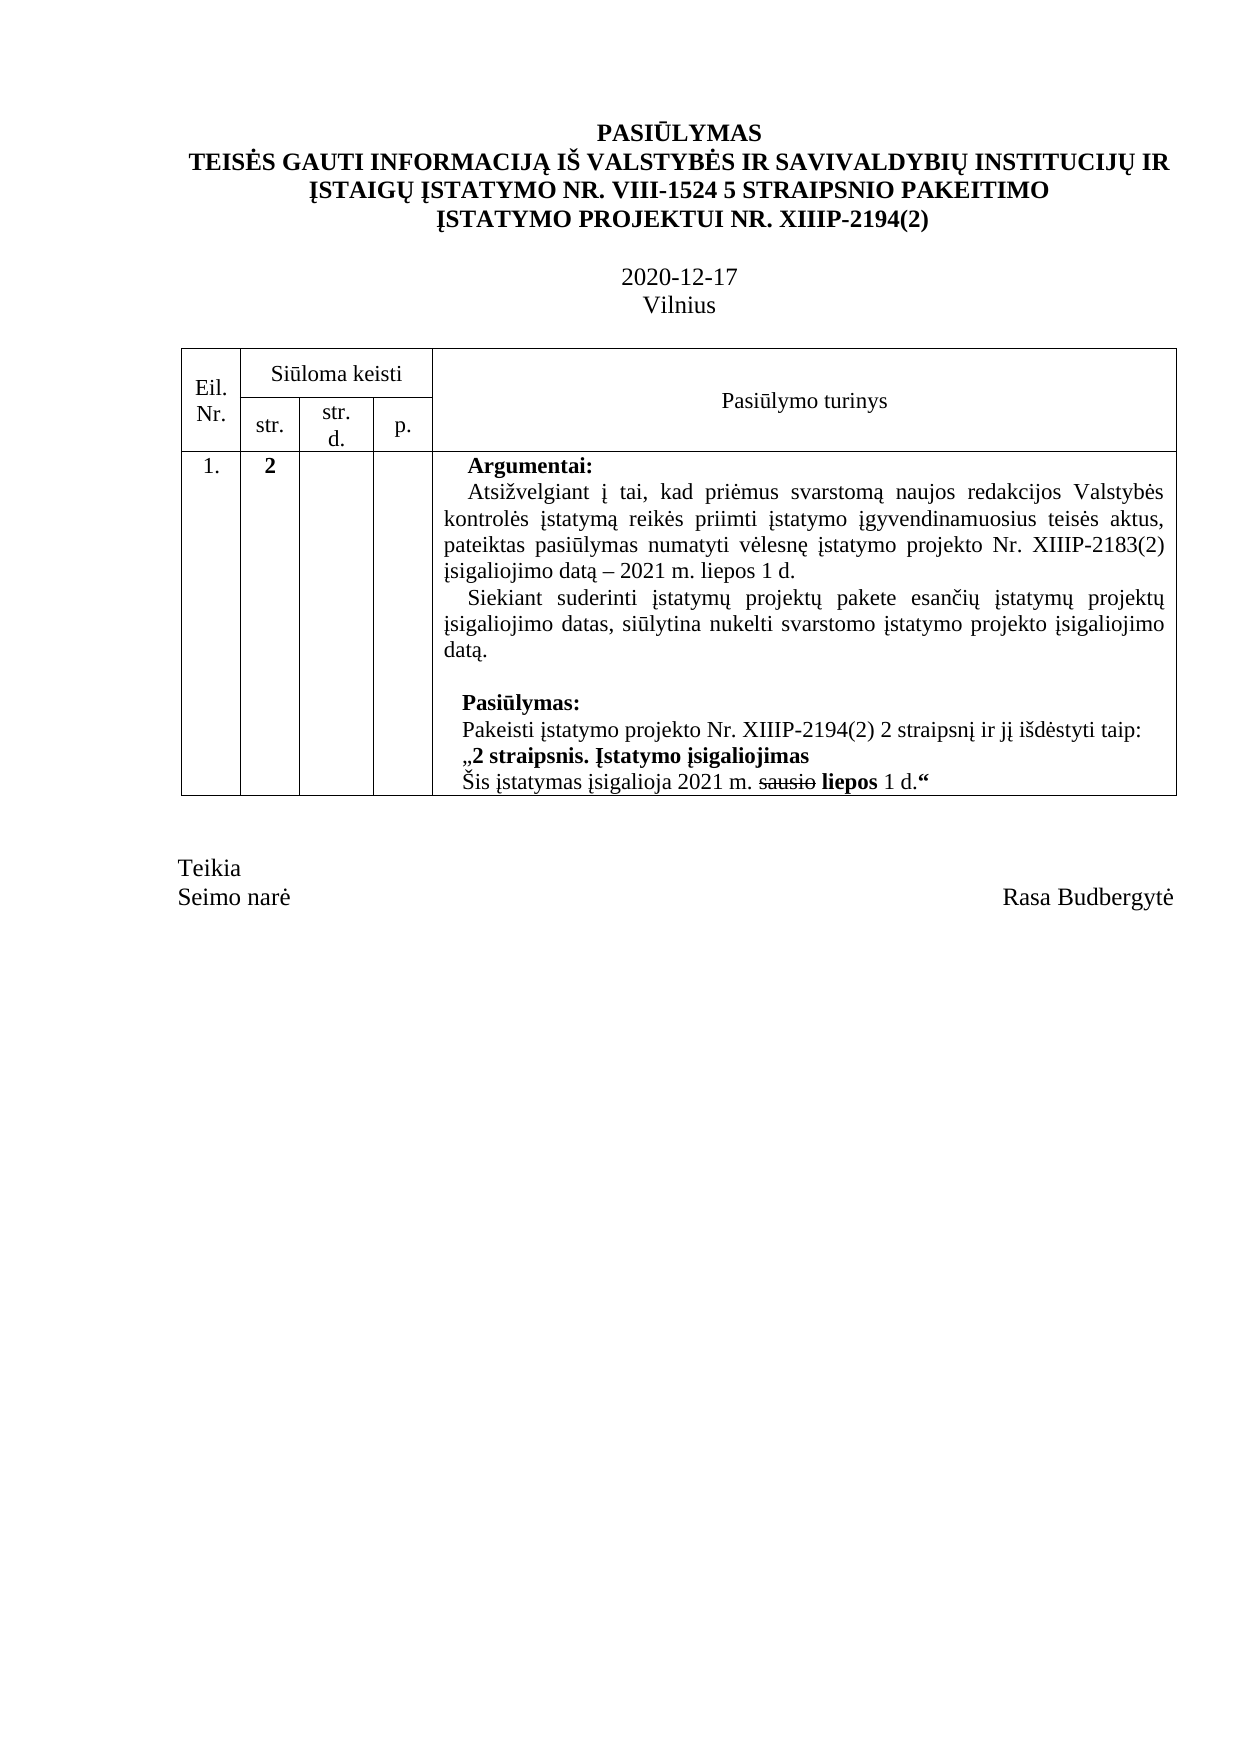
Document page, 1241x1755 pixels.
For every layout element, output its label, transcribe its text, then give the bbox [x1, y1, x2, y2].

text Teikia [177, 853, 1181, 882]
table_cell 1. [182, 452, 240, 795]
table_cell 2 [241, 452, 299, 795]
text Seimo narė Rasa Budbergytė [177, 882, 1181, 911]
text 2020-12-17 [177, 262, 1181, 291]
table_cell [300, 452, 373, 795]
table_header Pasiūlymo turinys [433, 349, 1176, 451]
table_cell str. d. [300, 398, 373, 451]
text PASIŪLYMAS [177, 118, 1181, 147]
table_cell [374, 452, 432, 795]
table_cell p. [374, 398, 432, 451]
table_cell str. [241, 398, 299, 451]
table_cell Argumentai: Atsižvelgiant į tai, kad priėmus svarstomą naujos redakcijos Valstybės kontrolės įstatymą reikės priimti įstatymo įgyvendinamuosius teisės aktus, pateiktas pasiūlymas numatyti vėlesnę įstatymo projekto Nr. XIIIP-2183(2) įsigaliojimo datą – 2021 m. liepos 1 d. Siekiant suderinti įstatymų projektų pakete esančių įstatymų projektų įsigaliojimo datas, siūlytina nukelti svarstomo įstatymo projekto įsigaliojimo datą. Pasiūlymas: Pakeisti įstatymo projekto Nr. XIIIP-2194(2) 2 straipsnį ir jį išdėstyti taip: „2 straipsnis. Įstatymo įsigaliojimas Šis įstatymas įsigalioja 2021 m. sausio liepos 1 d.“ [433, 452, 1176, 795]
table_header Eil. Nr. [182, 349, 240, 451]
table_header Siūloma keisti [241, 349, 432, 397]
text Vilnius [177, 291, 1181, 319]
text ĮSTATYMO PROJEKTUI NR. XIIIP-2194(2) [177, 204, 1181, 233]
text TEISĖS GAUTI INFORMACIJĄ IŠ VALSTYBĖS IR SAVIVALDYBIŲ INSTITUCIJŲ IR ĮSTAIGŲ ĮSTATYMO NR. VIII-1524 5 STRAIPSNIO PAKEITIMO [177, 147, 1181, 204]
